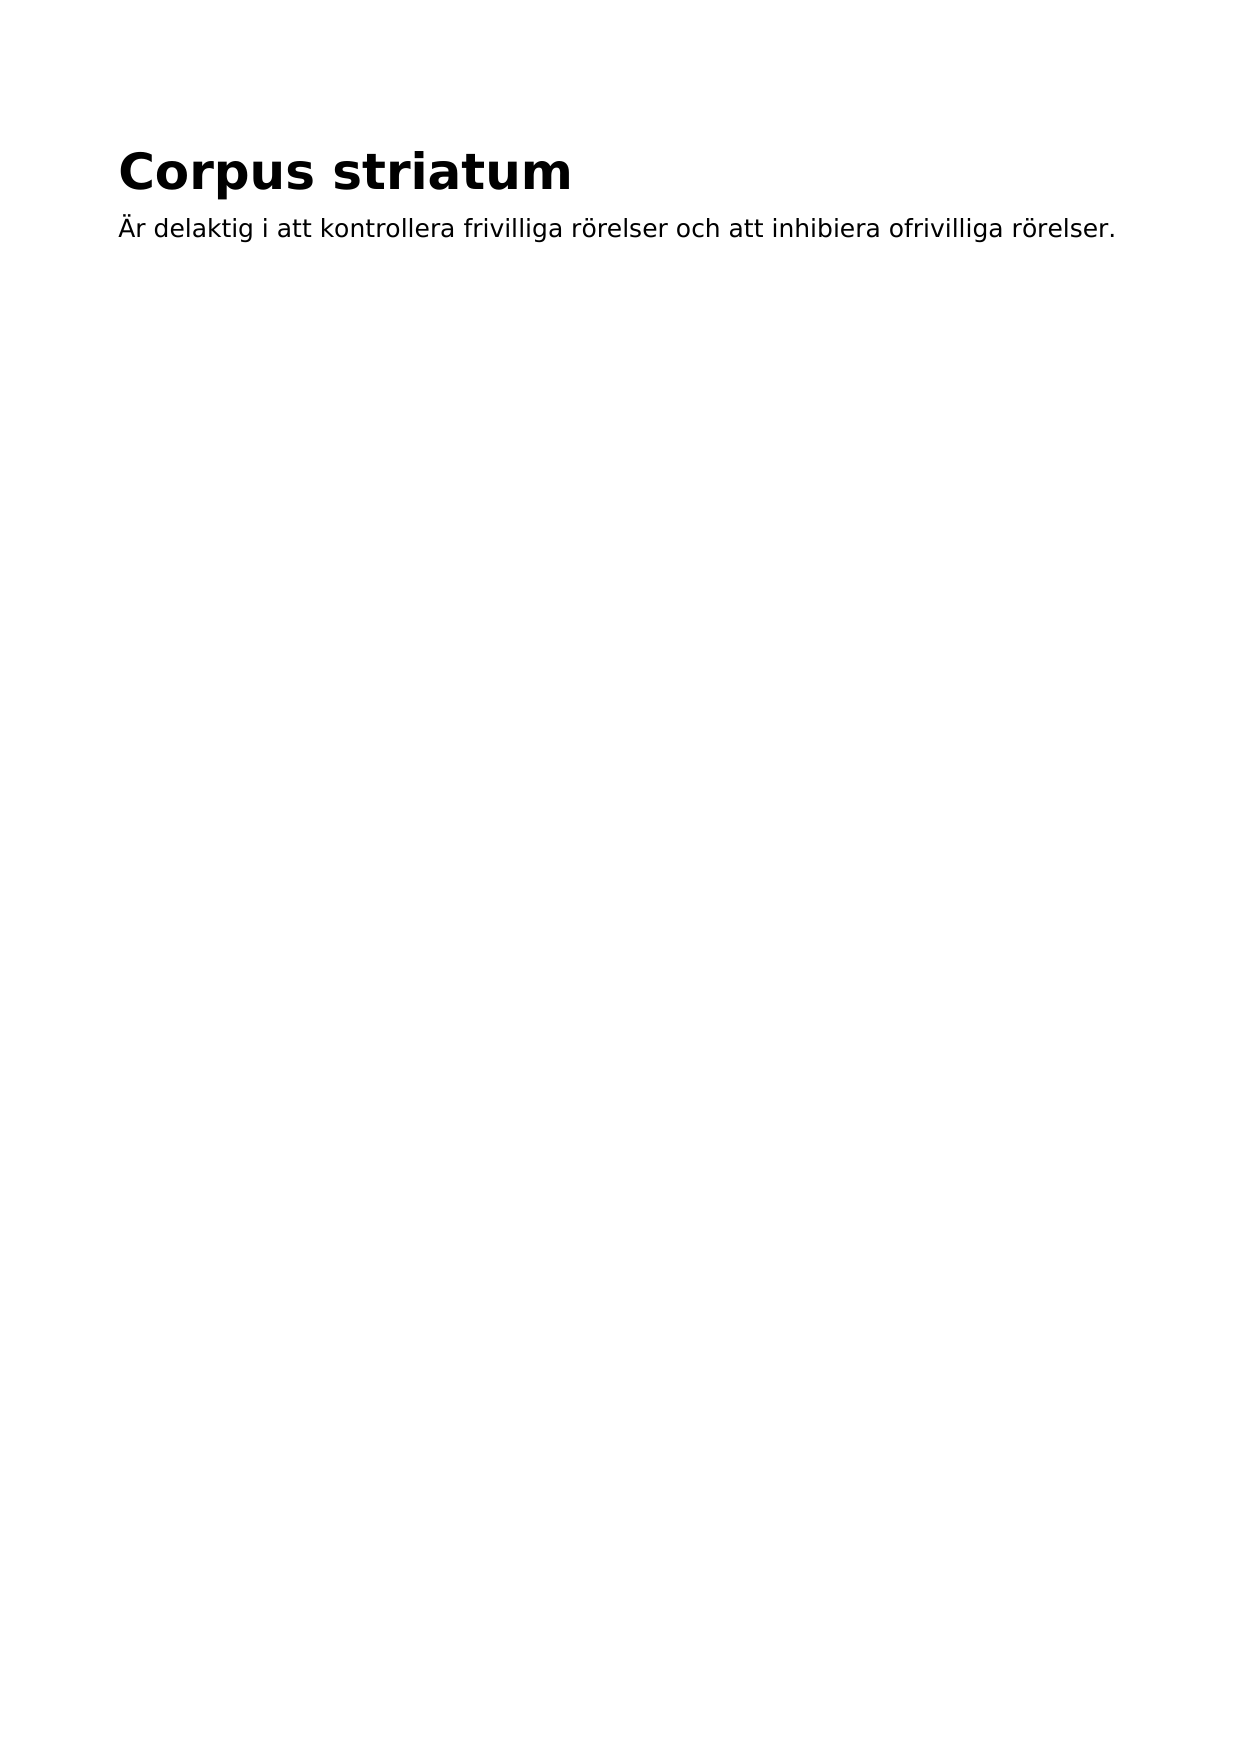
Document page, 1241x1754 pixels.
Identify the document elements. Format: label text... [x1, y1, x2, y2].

text Är delaktig i att kontrollera frivilliga rörelser och att inhibiera ofrivilliga rörelser. [118, 214, 1122, 243]
subtitle Corpus striatum [118, 143, 1122, 201]
